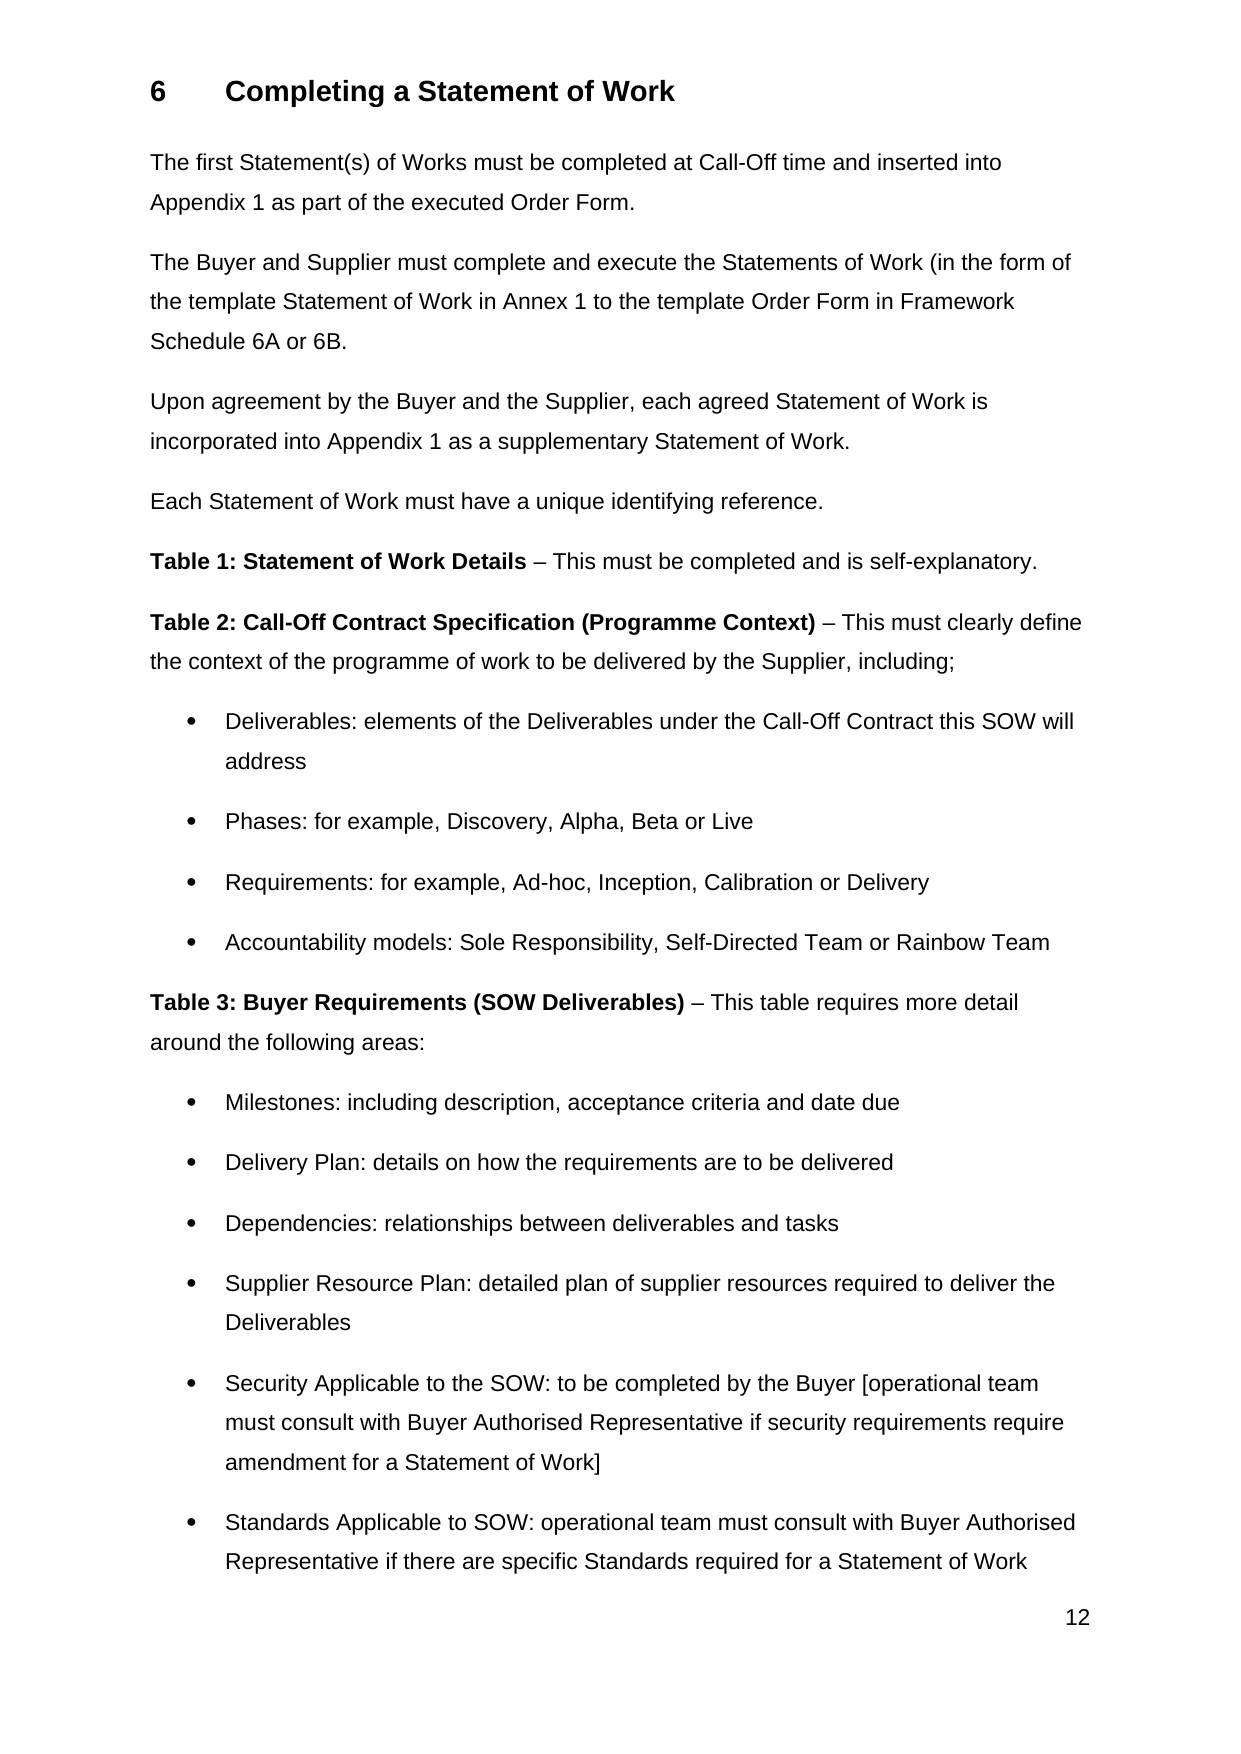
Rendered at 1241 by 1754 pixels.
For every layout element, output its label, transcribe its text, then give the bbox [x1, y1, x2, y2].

list Phases: for example, Discovery, Alpha, Beta or Live [187, 808, 1090, 834]
text Table 1: Statement of Work Details – This must be completed and is self-explanatory. [150, 548, 1090, 574]
list Standards Applicable to SOW: operational team must consult with Buyer Authorised Representative if there are specific Standards required for a Statement of Work [187, 1509, 1090, 1575]
text Each Statement of Work must have a unique identifying reference. [150, 488, 1090, 514]
text The Buyer and Supplier must complete and execute the Statements of Work (in the form of the template Statement of Work in Annex 1 to the template Order Form in Framework Schedule 6A or 6B. [150, 249, 1090, 354]
text Table 3: Buyer Requirements (SOW Deliverables) – This table requires more detail around the following areas: [150, 989, 1090, 1055]
list Security Applicable to the SOW: to be completed by the Buyer [operational team must consult with Buyer Authorised Representative if security requirements require amendment for a Statement of Work] [187, 1369, 1090, 1475]
list Deliverables: elements of the Deliverables under the Call-Off Contract this SOW will address [187, 708, 1090, 774]
list Accountability models: Sole Responsibility, Self-Directed Team or Rainbow Team [187, 929, 1090, 955]
text Table 2: Call-Off Contract Specification (Programme Context) – This must clearly define the context of the programme of work to be delivered by the Supplier, including; [150, 608, 1090, 674]
text Upon agreement by the Buyer and the Supplier, each agreed Statement of Work is incorporated into Appendix 1 as a supplementary Statement of Work. [150, 388, 1090, 454]
list Milestones: including description, acceptance criteria and date due [187, 1089, 1090, 1115]
list Supplier Resource Plan: detailed plan of supplier resources required to deliver the Deliverables [187, 1270, 1090, 1336]
list Delivery Plan: details on how the requirements are to be delivered [187, 1149, 1090, 1176]
subtitle 6 Completing a Statement of Work [150, 74, 1090, 107]
list Dependencies: relationships between deliverables and tasks [187, 1209, 1090, 1236]
list Requirements: for example, Ad-hoc, Inception, Calibration or Delivery [187, 868, 1090, 895]
text The first Statement(s) of Works must be completed at Call-Off time and inserted into Appendix 1 as part of the executed Order Form. [150, 149, 1090, 215]
